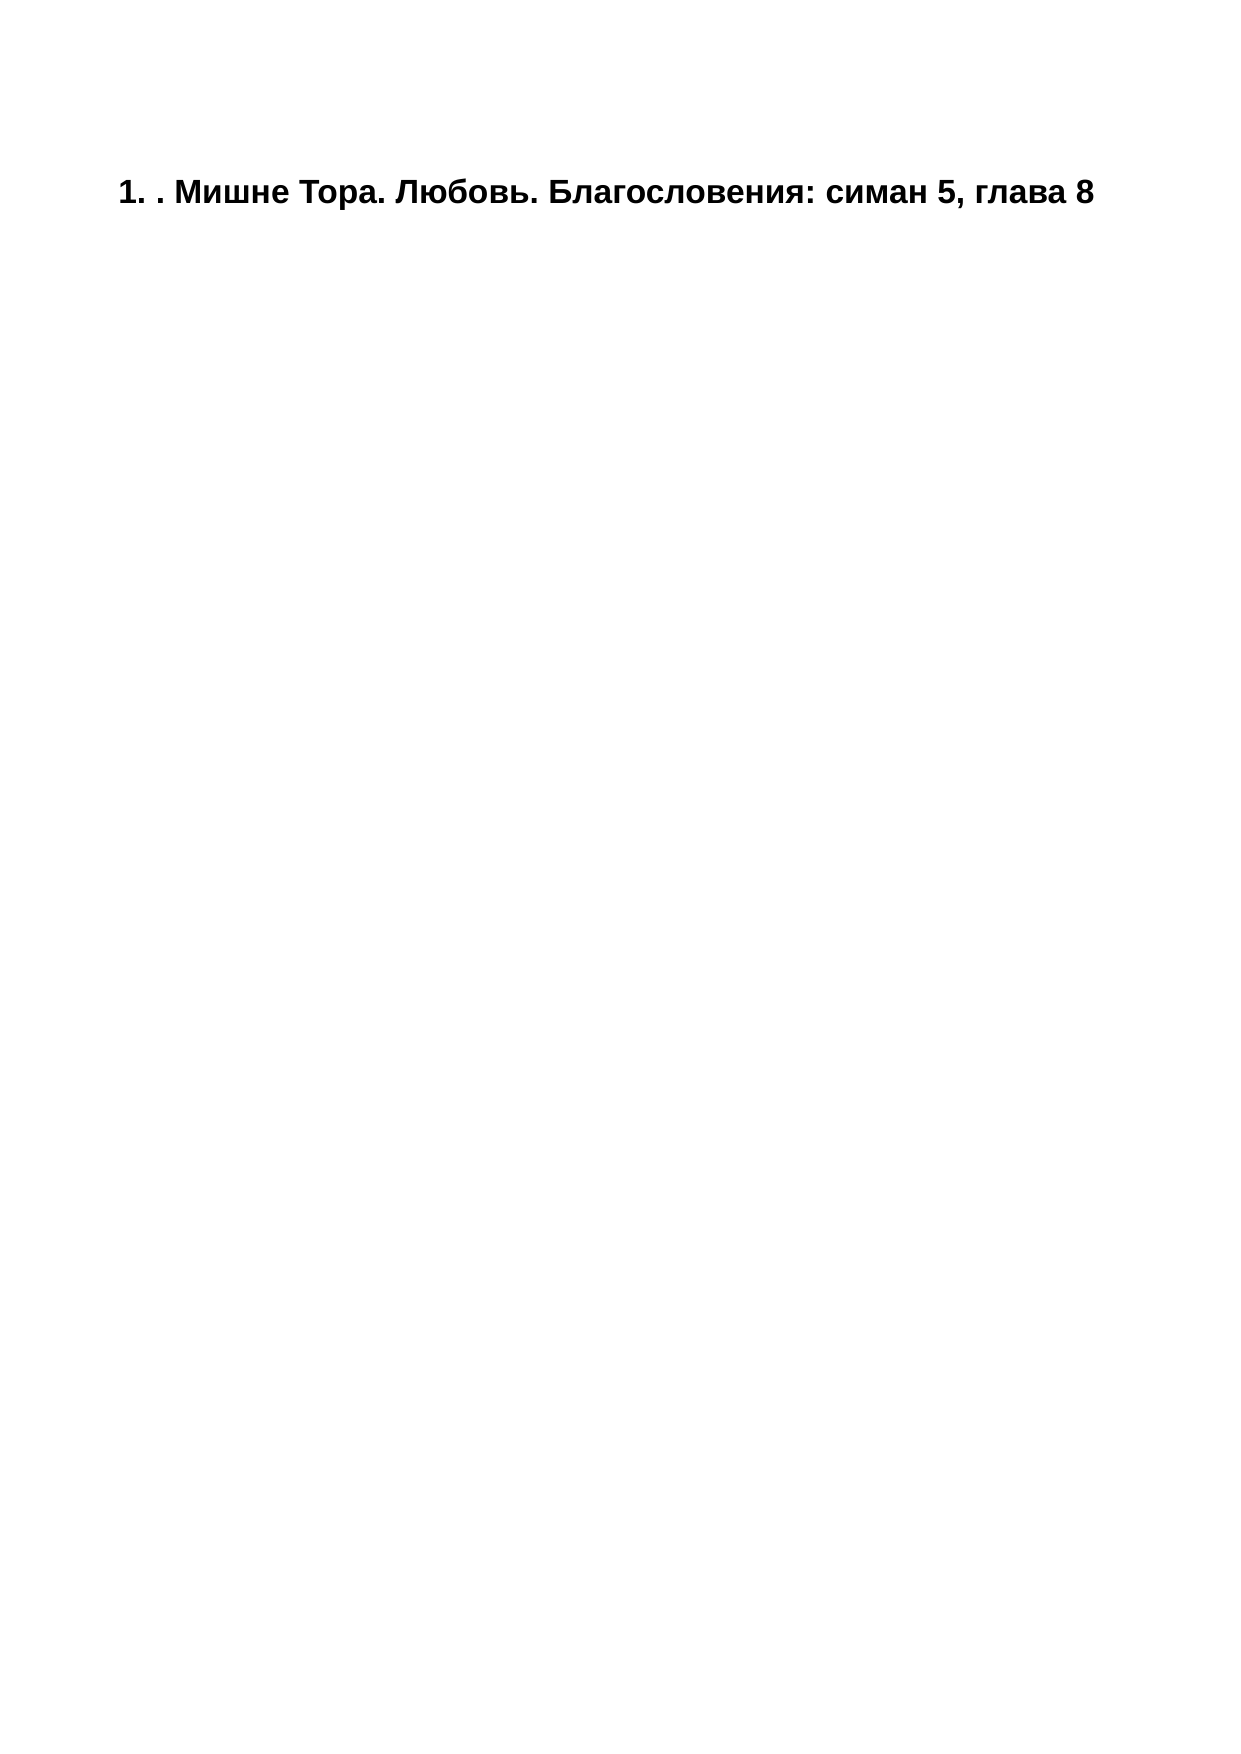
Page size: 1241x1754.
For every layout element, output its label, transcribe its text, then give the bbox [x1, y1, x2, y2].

subtitle . Мишне Тора. Любовь. Благословения: симан 5, глава 8 [118, 147, 1122, 176]
